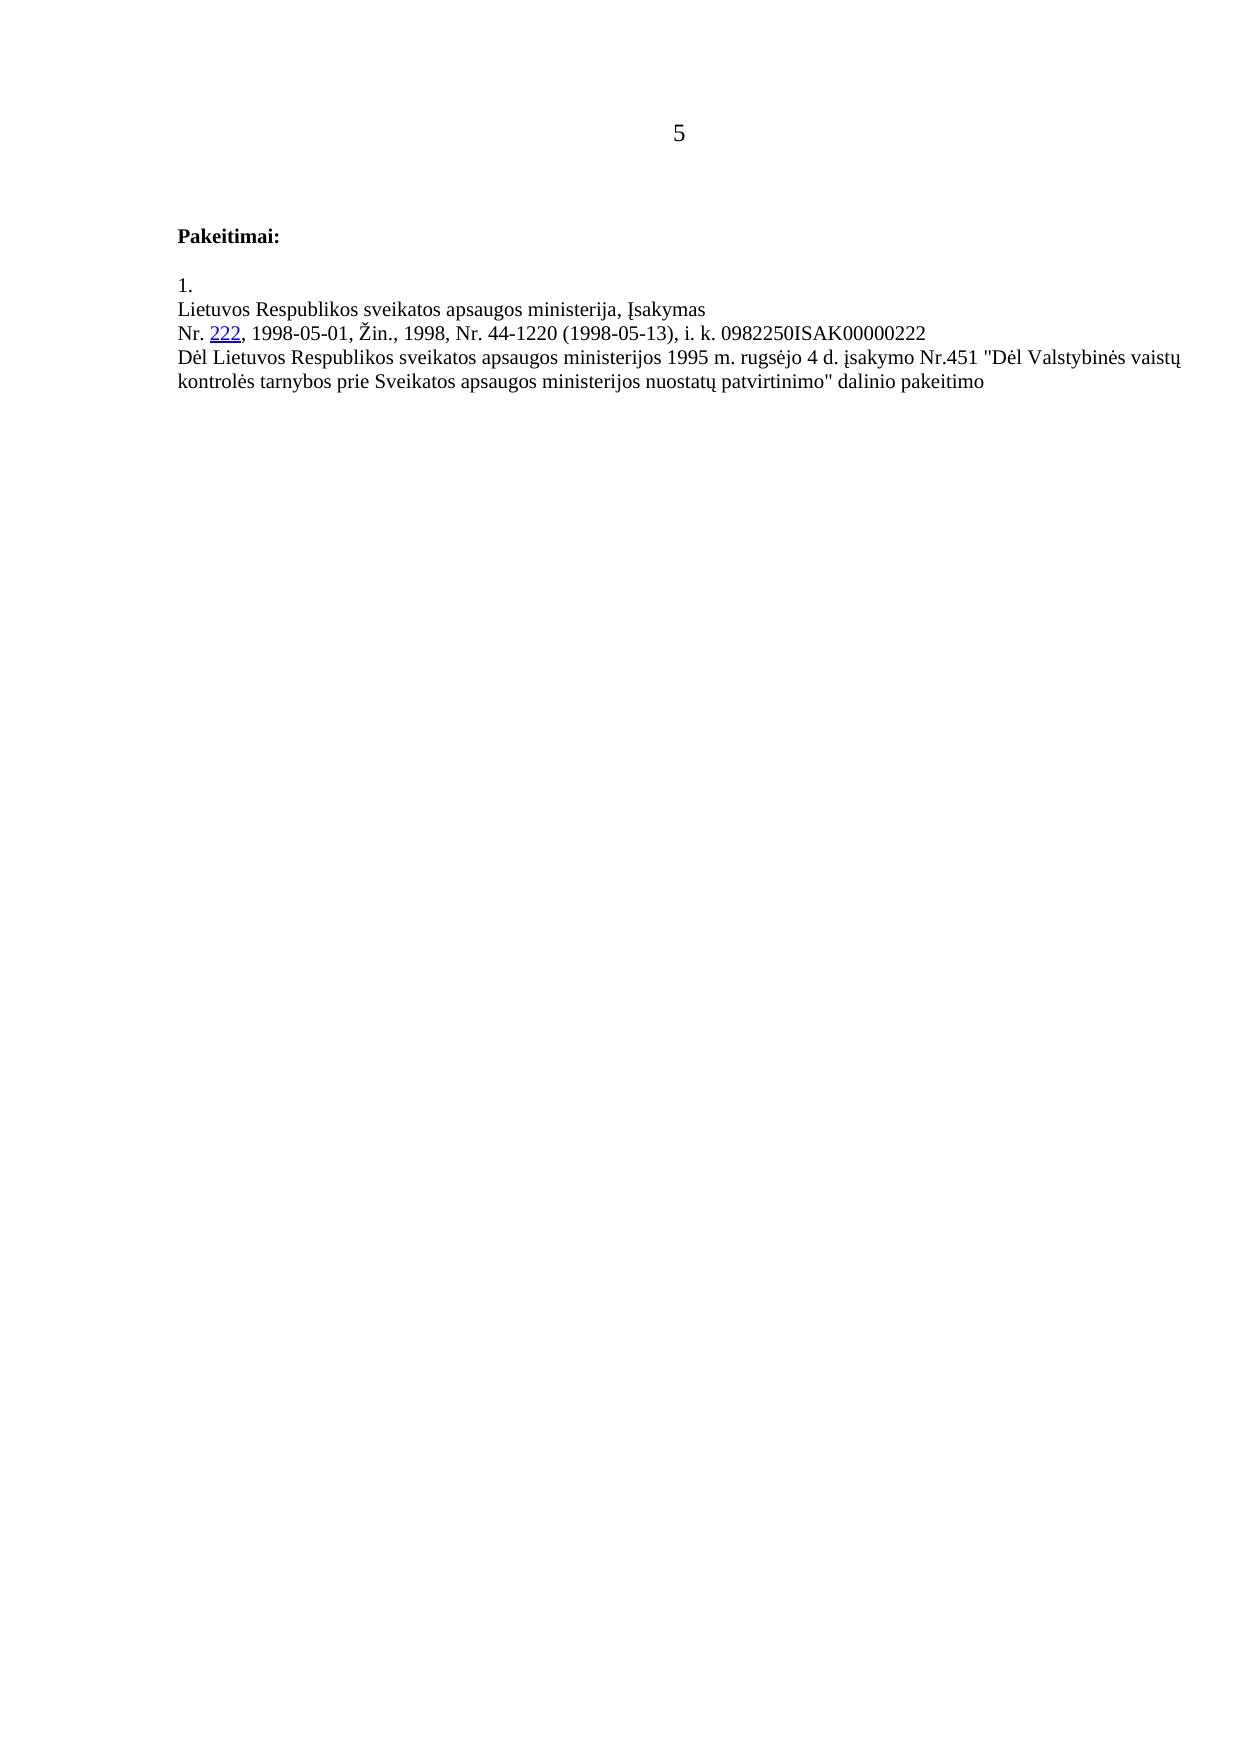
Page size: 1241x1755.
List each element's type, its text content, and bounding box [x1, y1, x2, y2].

text Pakeitimai: [177, 224, 1181, 248]
text Nr. 222, 1998-05-01, Žin., 1998, Nr. 44-1220 (1998-05-13), i. k. 0982250ISAK00000222 [177, 321, 1181, 345]
text Lietuvos Respublikos sveikatos apsaugos ministerija, Įsakymas [177, 297, 1181, 321]
text 1. [177, 273, 1181, 297]
text Dėl Lietuvos Respublikos sveikatos apsaugos ministerijos 1995 m. rugsėjo 4 d. įsakymo Nr.451 "Dėl Valstybinės vaistų kontrolės tarnybos prie Sveikatos apsaugos ministerijos nuostatų patvirtinimo" dalinio pakeitimo [177, 345, 1181, 393]
